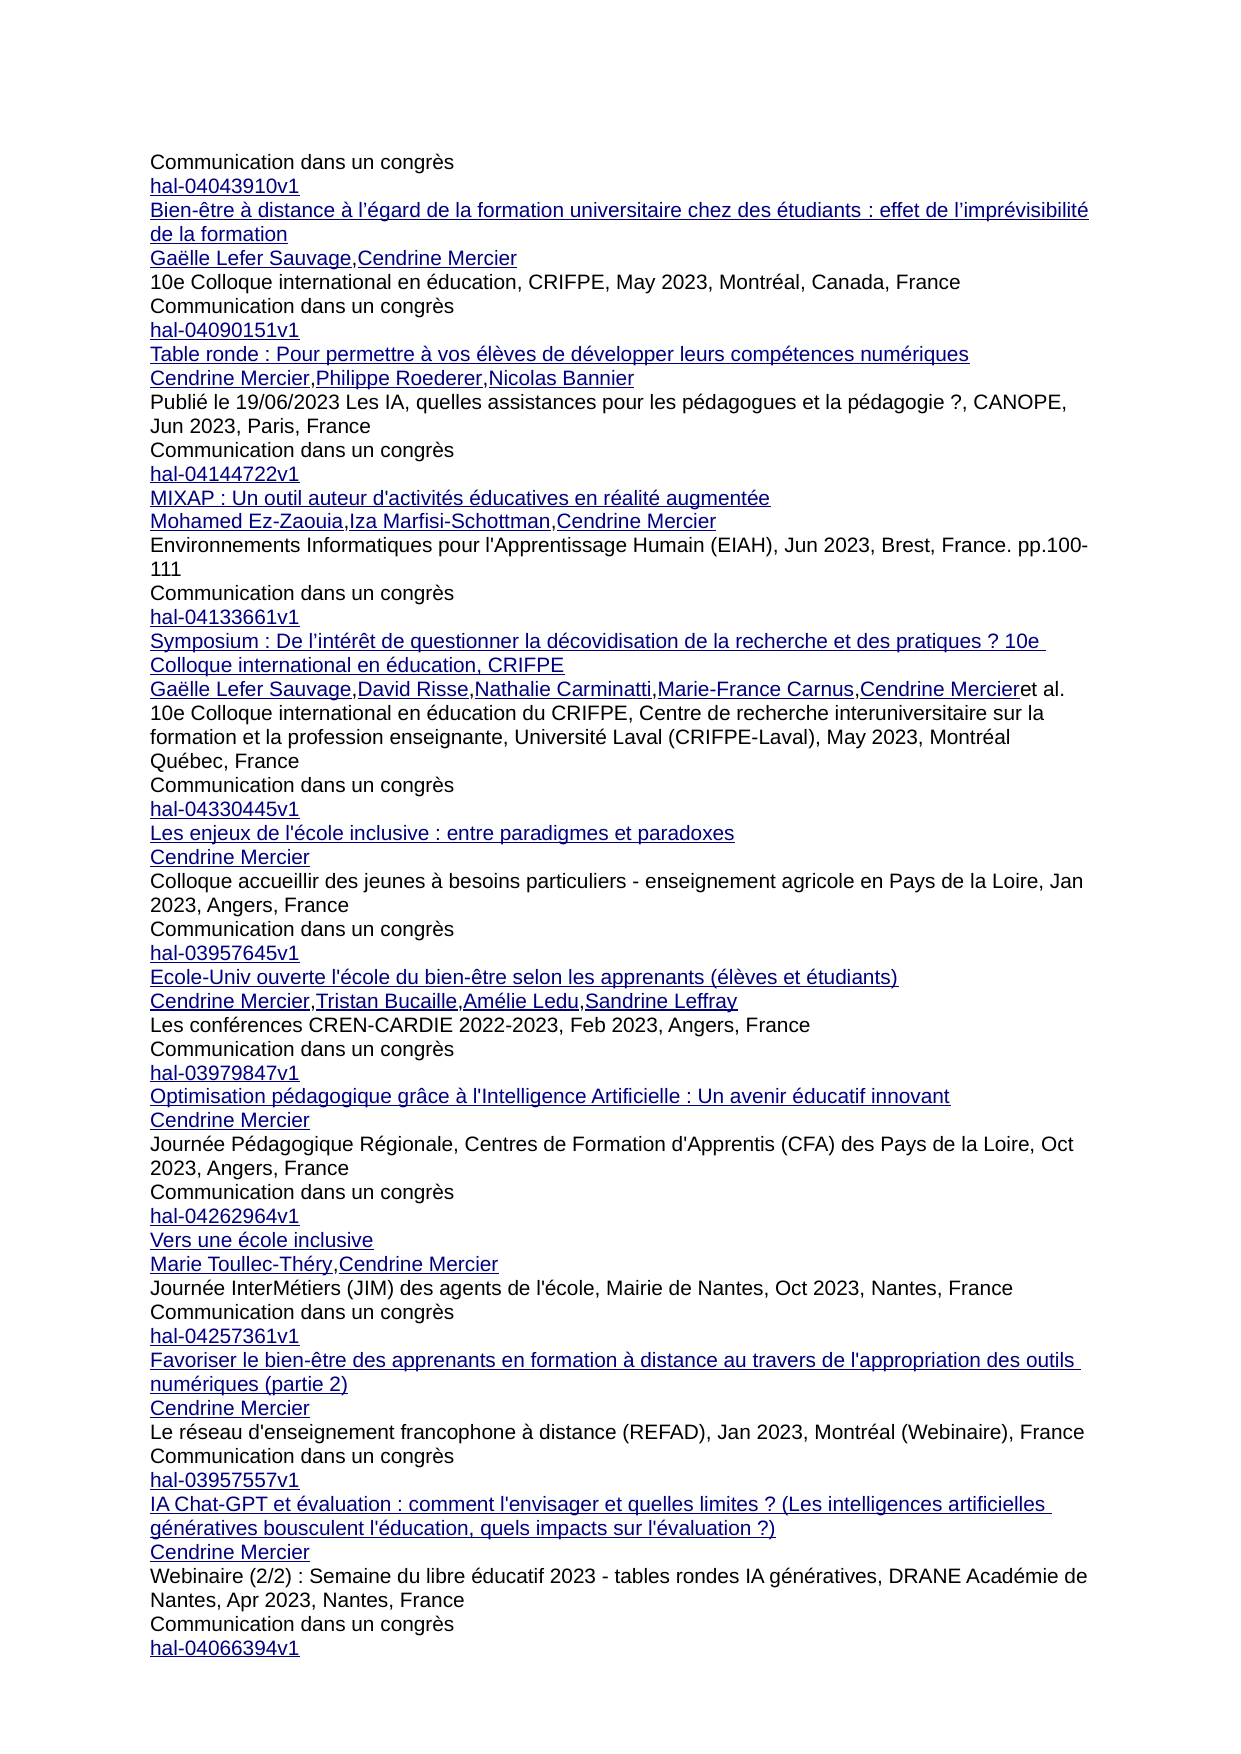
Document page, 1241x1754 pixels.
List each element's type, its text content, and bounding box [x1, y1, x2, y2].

table_cell MIXAP : Un outil auteur d'activités éducatives en réalité augmentée Mohamed Ez-Zaouia,Iza Marfisi-Schottman,Cendrine Mercier Environnements Informatiques pour l'Apprentissage Humain (EIAH), Jun 2023, Brest, France. pp.100-111 Communication dans un congrès hal-04133661v1 [150, 485, 1090, 629]
table_cell IA Chat-GPT et évaluation : comment l'envisager et quelles limites ? (Les intelligences artificielles génératives bousculent l'éducation, quels impacts sur l'évaluation ?) Cendrine Mercier Webinaire (2/2) : Semaine du libre éducatif 2023 - tables rondes IA génératives, DRANE Académie de Nantes, Apr 2023, Nantes, France Communication dans un congrès hal-04066394v1 [150, 1492, 1090, 1659]
table_cell Ecole-Univ ouverte l'école du bien-être selon les apprenants (élèves et étudiants) Cendrine Mercier,Tristan Bucaille,Amélie Ledu,Sandrine Leffray Les conférences CREN-CARDIE 2022-2023, Feb 2023, Angers, France Communication dans un congrès hal-03979847v1 [150, 965, 1090, 1084]
table_cell Optimisation pédagogique grâce à l'Intelligence Artificielle : Un avenir éducatif innovant Cendrine Mercier Journée Pédagogique Régionale, Centres de Formation d'Apprentis (CFA) des Pays de la Loire, Oct 2023, Angers, France Communication dans un congrès hal-04262964v1 [150, 1084, 1090, 1228]
table_cell Symposium : De l’intérêt de questionner la décovidisation de la recherche et des pratiques ? 10e Colloque international en éducation, CRIFPE Gaëlle Lefer Sauvage,David Risse,Nathalie Carminatti,Marie-France Carnus,Cendrine Mercieret al. 10e Colloque international en éducation du CRIFPE, Centre de recherche interuniversitaire sur la formation et la profession enseignante, Université Laval (CRIFPE-Laval), May 2023, Montréal Québec, France Communication dans un congrès hal-04330445v1 [150, 629, 1090, 821]
table_cell Les enjeux de l'école inclusive : entre paradigmes et paradoxes Cendrine Mercier Colloque accueillir des jeunes à besoins particuliers - enseignement agricole en Pays de la Loire, Jan 2023, Angers, France Communication dans un congrès hal-03957645v1 [150, 821, 1090, 964]
table_cell Communication dans un congrès hal-04043910v1 [150, 150, 1090, 198]
table_cell Table ronde : Pour permettre à vos élèves de développer leurs compétences numériques Cendrine Mercier,Philippe Roederer,Nicolas Bannier Publié le 19/06/2023 Les IA, quelles assistances pour les pédagogues et la pédagogie ?, CANOPE, Jun 2023, Paris, France Communication dans un congrès hal-04144722v1 [150, 342, 1090, 485]
table_cell Favoriser le bien-être des apprenants en formation à distance au travers de l'appropriation des outils numériques (partie 2) Cendrine Mercier Le réseau d'enseignement francophone à distance (REFAD), Jan 2023, Montréal (Webinaire), France Communication dans un congrès hal-03957557v1 [150, 1348, 1090, 1492]
table_cell Vers une école inclusive Marie Toullec-Théry,Cendrine Mercier Journée InterMétiers (JIM) des agents de l'école, Mairie de Nantes, Oct 2023, Nantes, France Communication dans un congrès hal-04257361v1 [150, 1228, 1090, 1348]
table_cell Bien-être à distance à l’égard de la formation universitaire chez des étudiants : effet de l’imprévisibilité de la formation Gaëlle Lefer Sauvage,Cendrine Mercier 10e Colloque international en éducation, CRIFPE, May 2023, Montréal, Canada, France Communication dans un congrès hal-04090151v1 [150, 198, 1090, 342]
